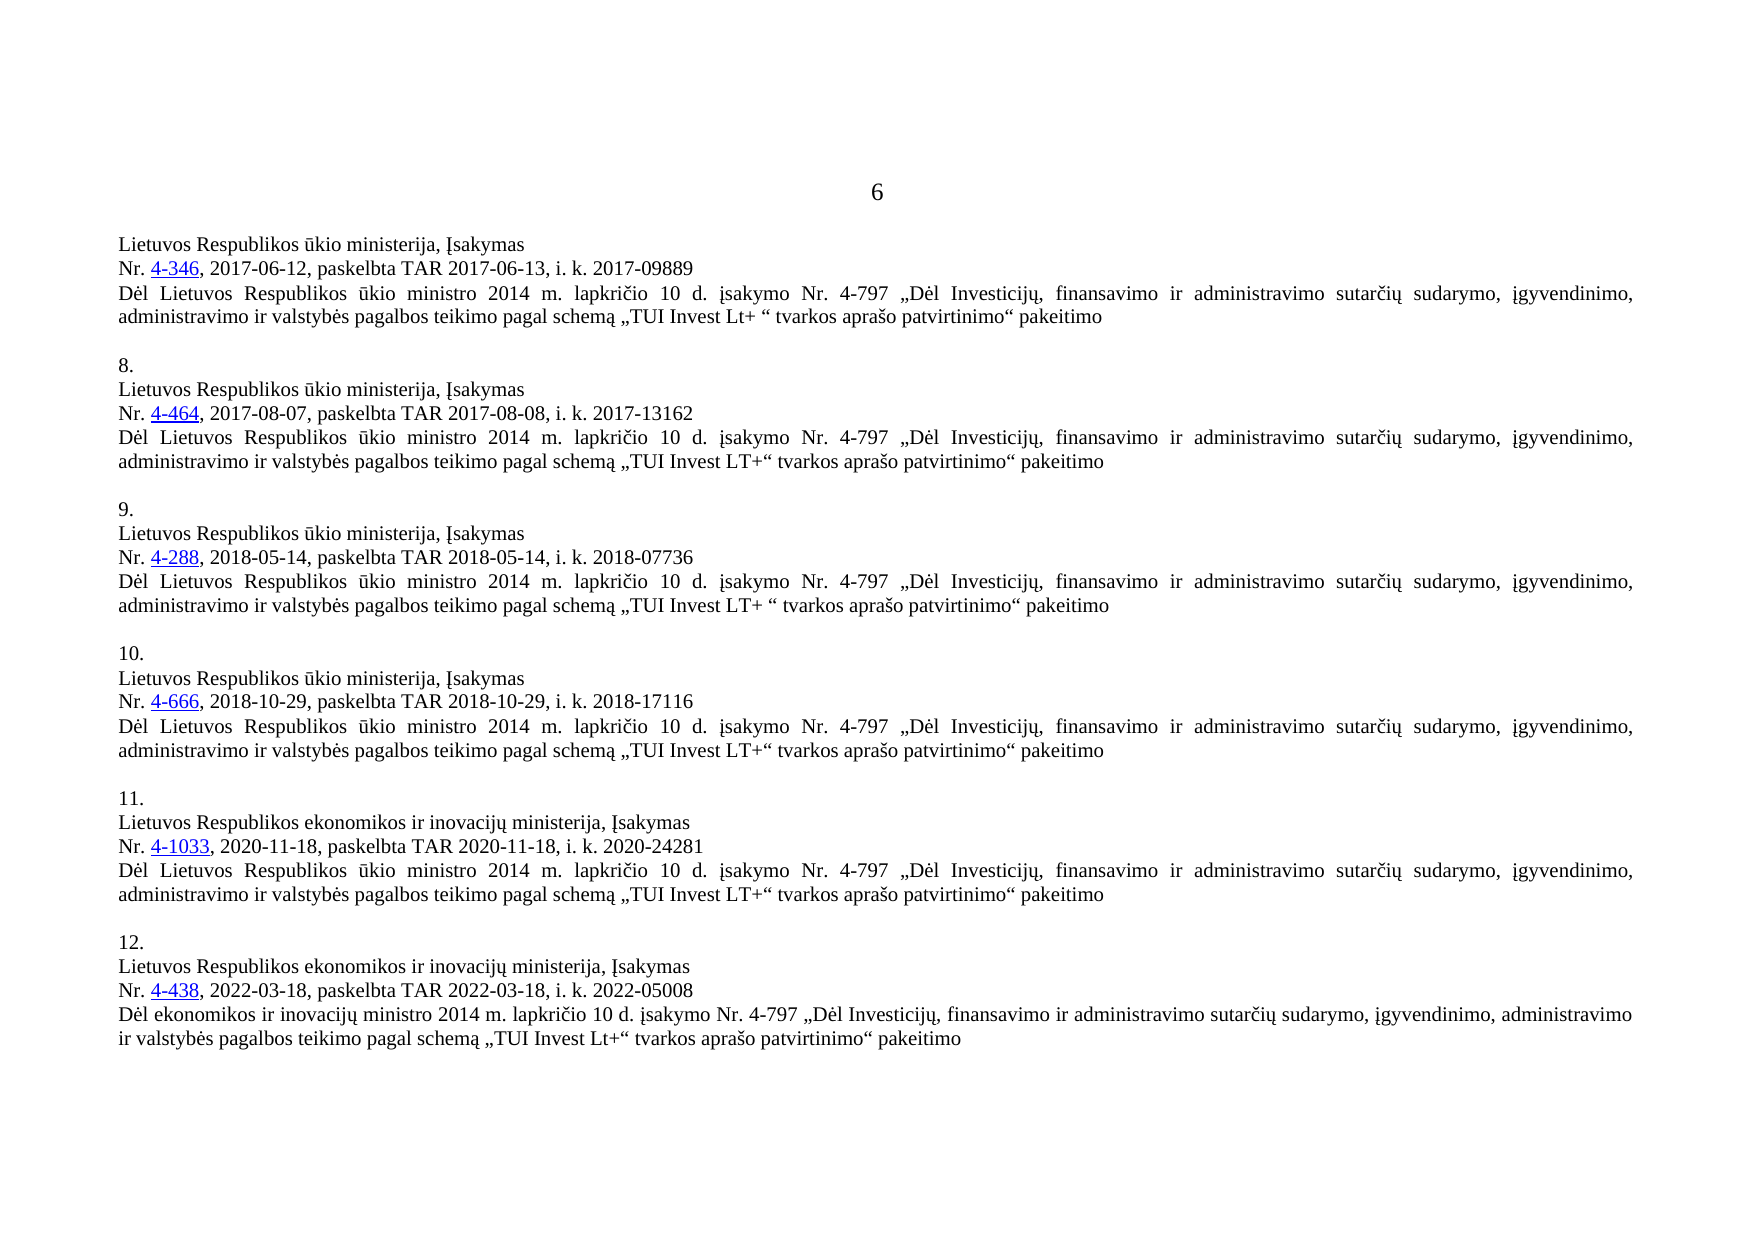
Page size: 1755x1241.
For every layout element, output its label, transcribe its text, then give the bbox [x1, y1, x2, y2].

text 8. [118, 353, 1636, 377]
text Lietuvos Respublikos ūkio ministerija, Įsakymas [118, 665, 1636, 689]
text Dėl Lietuvos Respublikos ūkio ministro 2014 m. lapkričio 10 d. įsakymo Nr. 4-797 „Dėl Investicijų, finansavimo ir administravimo sutarčių sudarymo, įgyvendinimo, administravimo ir valstybės pagalbos teikimo pagal schemą „TUI Invest LT+ “ tvarkos aprašo patvirtinimo“ pakeitimo [118, 569, 1636, 617]
text Nr. 4-288, 2018-05-14, paskelbta TAR 2018-05-14, i. k. 2018-07736 [118, 545, 1636, 569]
text Nr. 4-666, 2018-10-29, paskelbta TAR 2018-10-29, i. k. 2018-17116 [118, 689, 1636, 713]
text Dėl Lietuvos Respublikos ūkio ministro 2014 m. lapkričio 10 d. įsakymo Nr. 4-797 „Dėl Investicijų, finansavimo ir administravimo sutarčių sudarymo, įgyvendinimo, administravimo ir valstybės pagalbos teikimo pagal schemą „TUI Invest LT+“ tvarkos aprašo patvirtinimo“ pakeitimo [118, 858, 1636, 906]
text 9. [118, 497, 1636, 521]
text Dėl Lietuvos Respublikos ūkio ministro 2014 m. lapkričio 10 d. įsakymo Nr. 4-797 „Dėl Investicijų, finansavimo ir administravimo sutarčių sudarymo, įgyvendinimo, administravimo ir valstybės pagalbos teikimo pagal schemą „TUI Invest Lt+ “ tvarkos aprašo patvirtinimo“ pakeitimo [118, 280, 1636, 328]
text 12. [118, 930, 1636, 954]
text Nr. 4-464, 2017-08-07, paskelbta TAR 2017-08-08, i. k. 2017-13162 [118, 401, 1636, 425]
text Dėl Lietuvos Respublikos ūkio ministro 2014 m. lapkričio 10 d. įsakymo Nr. 4-797 „Dėl Investicijų, finansavimo ir administravimo sutarčių sudarymo, įgyvendinimo, administravimo ir valstybės pagalbos teikimo pagal schemą „TUI Invest LT+“ tvarkos aprašo patvirtinimo“ pakeitimo [118, 425, 1636, 473]
text Lietuvos Respublikos ūkio ministerija, Įsakymas [118, 521, 1636, 545]
text Lietuvos Respublikos ūkio ministerija, Įsakymas [118, 232, 1636, 256]
text 10. [118, 641, 1636, 665]
text Lietuvos Respublikos ekonomikos ir inovacijų ministerija, Įsakymas [118, 810, 1636, 834]
text Lietuvos Respublikos ūkio ministerija, Įsakymas [118, 377, 1636, 401]
text Nr. 4-1033, 2020-11-18, paskelbta TAR 2020-11-18, i. k. 2020-24281 [118, 834, 1636, 858]
text Nr. 4-346, 2017-06-12, paskelbta TAR 2017-06-13, i. k. 2017-09889 [118, 256, 1636, 280]
text Dėl ekonomikos ir inovacijų ministro 2014 m. lapkričio 10 d. įsakymo Nr. 4-797 „Dėl Investicijų, finansavimo ir administravimo sutarčių sudarymo, įgyvendinimo, administravimo ir valstybės pagalbos teikimo pagal schemą „TUI Invest Lt+“ tvarkos aprašo patvirtinimo“ pakeitimo [118, 1002, 1636, 1050]
text Lietuvos Respublikos ekonomikos ir inovacijų ministerija, Įsakymas [118, 954, 1636, 978]
text Dėl Lietuvos Respublikos ūkio ministro 2014 m. lapkričio 10 d. įsakymo Nr. 4-797 „Dėl Investicijų, finansavimo ir administravimo sutarčių sudarymo, įgyvendinimo, administravimo ir valstybės pagalbos teikimo pagal schemą „TUI Invest LT+“ tvarkos aprašo patvirtinimo“ pakeitimo [118, 713, 1636, 762]
text Nr. 4-438, 2022-03-18, paskelbta TAR 2022-03-18, i. k. 2022-05008 [118, 978, 1636, 1002]
text 11. [118, 786, 1636, 810]
